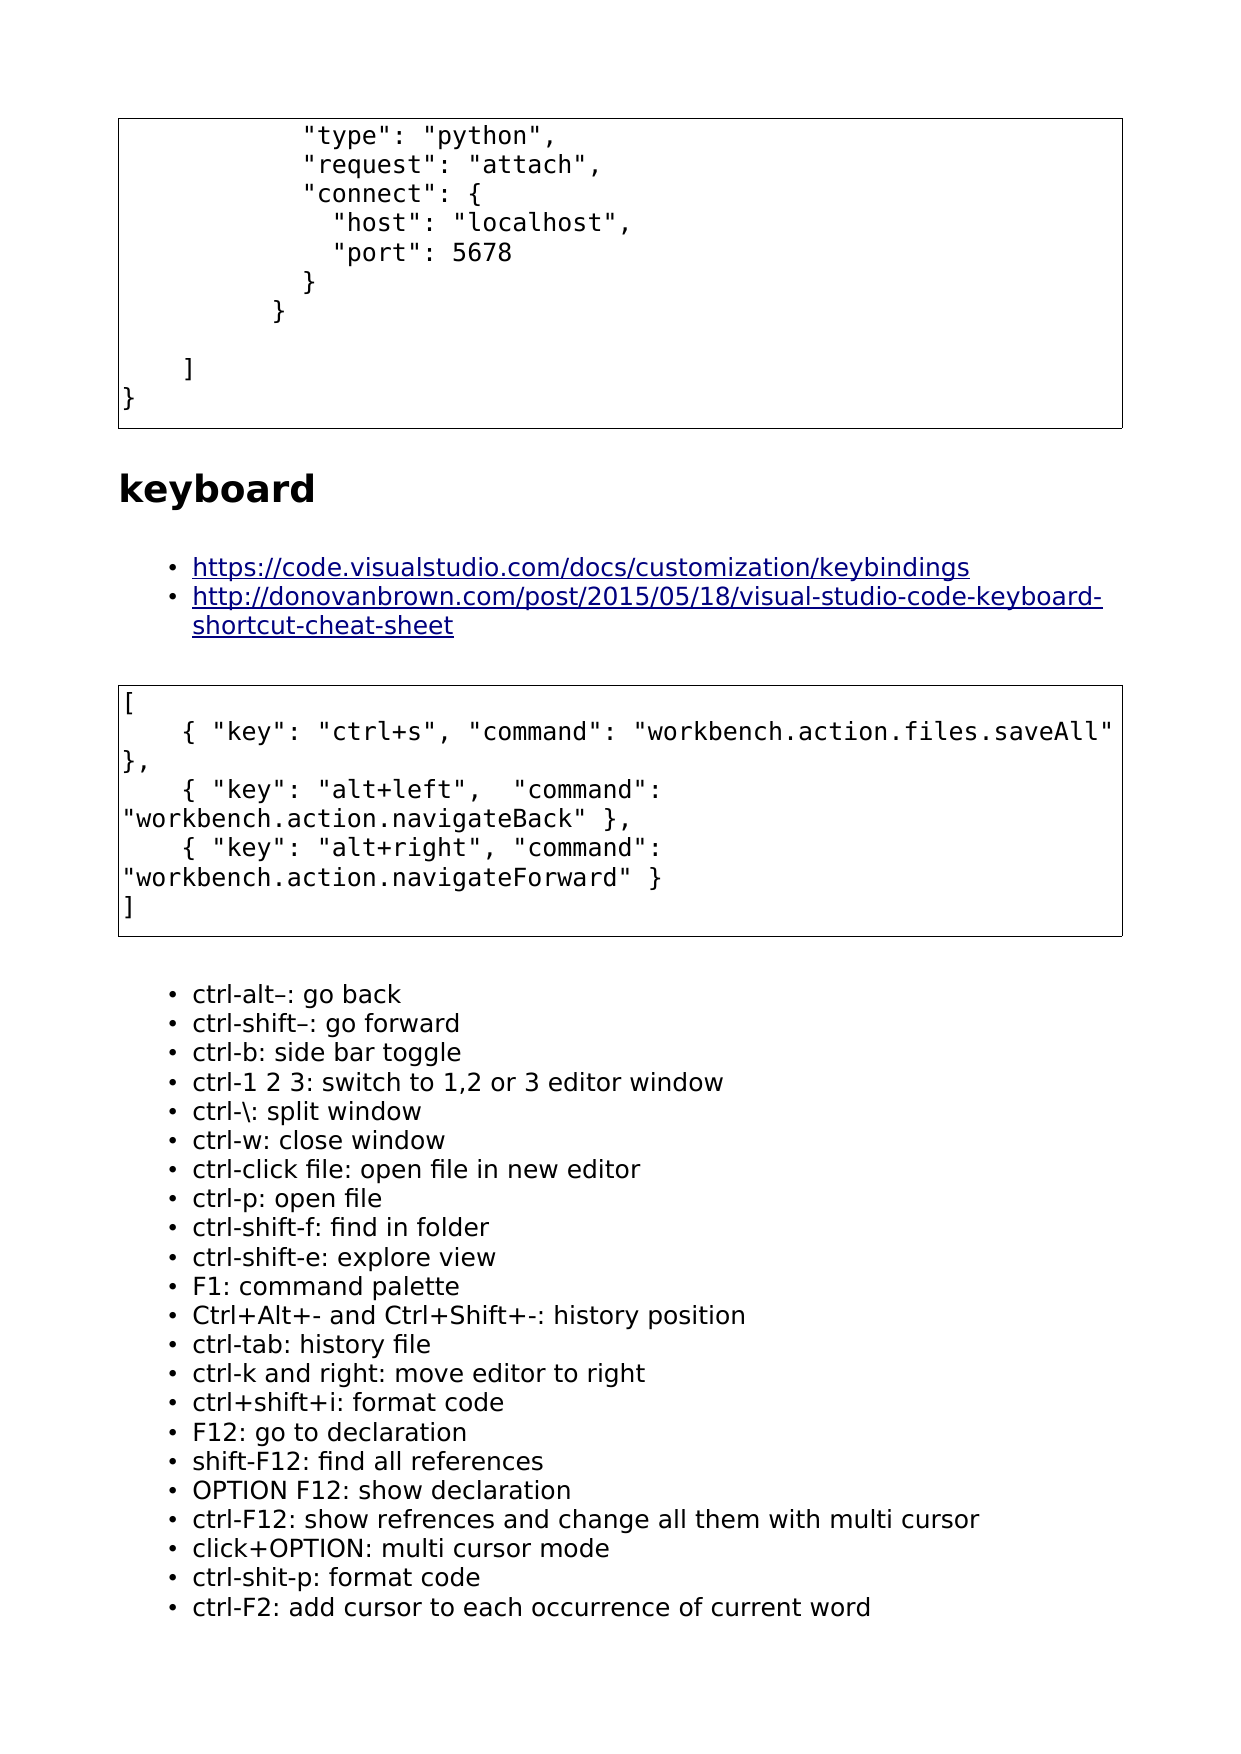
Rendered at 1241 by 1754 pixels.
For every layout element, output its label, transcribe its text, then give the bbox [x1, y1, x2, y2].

list F12: go to declaration [177, 1418, 1122, 1447]
list ctrl-w: close window [177, 1126, 1122, 1155]
list F1: command palette [177, 1272, 1122, 1301]
subtitle keyboard [118, 467, 1122, 511]
list ctrl-tab: history file [177, 1330, 1122, 1359]
table_header "type": "python", "request": "attach", "connect": { "host": "localhost", "port": 5678 } } ] } [119, 119, 1122, 427]
table_header [ { "key": "ctrl+s", "command": "workbench.action.files.saveAll" }, { "key": "alt+left", "command": "workbench.action.navigateBack" }, { "key": "alt+right", "command": "workbench.action.navigateForward" } ] [119, 686, 1122, 936]
list ctrl-shit-p: format code [177, 1563, 1122, 1593]
list ctrl+shift+i: format code [177, 1388, 1122, 1418]
list ctrl-k and right: move editor to right [177, 1359, 1122, 1388]
list ctrl-b: side bar toggle [177, 1038, 1122, 1068]
list Ctrl+Alt+- and Ctrl+Shift+-: history position [177, 1301, 1122, 1330]
list click+OPTION: multi cursor mode [177, 1534, 1122, 1563]
list shift-F12: find all references [177, 1447, 1122, 1476]
list ctrl-alt–: go back [177, 980, 1122, 1009]
list ctrl-shift-e: explore view [177, 1243, 1122, 1272]
list ctrl-F2: add cursor to each occurrence of current word [177, 1593, 1122, 1622]
list ctrl-p: open file [177, 1184, 1122, 1213]
list ctrl-1 2 3: switch to 1,2 or 3 editor window [177, 1068, 1122, 1097]
list http://donovanbrown.com/post/2015/05/18/visual-studio-code-keyboard-shortcut-cheat-sheet [177, 582, 1122, 641]
list ctrl-shift-f: find in folder [177, 1213, 1122, 1243]
list ctrl-F12: show refrences and change all them with multi cursor [177, 1505, 1122, 1534]
list ctrl-shift–: go forward [177, 1009, 1122, 1038]
list https://code.visualstudio.com/docs/customization/keybindings [177, 553, 1122, 582]
list ctrl-click file: open file in new editor [177, 1155, 1122, 1184]
list ctrl-\: split window [177, 1097, 1122, 1126]
list OPTION F12: show declaration [177, 1476, 1122, 1505]
